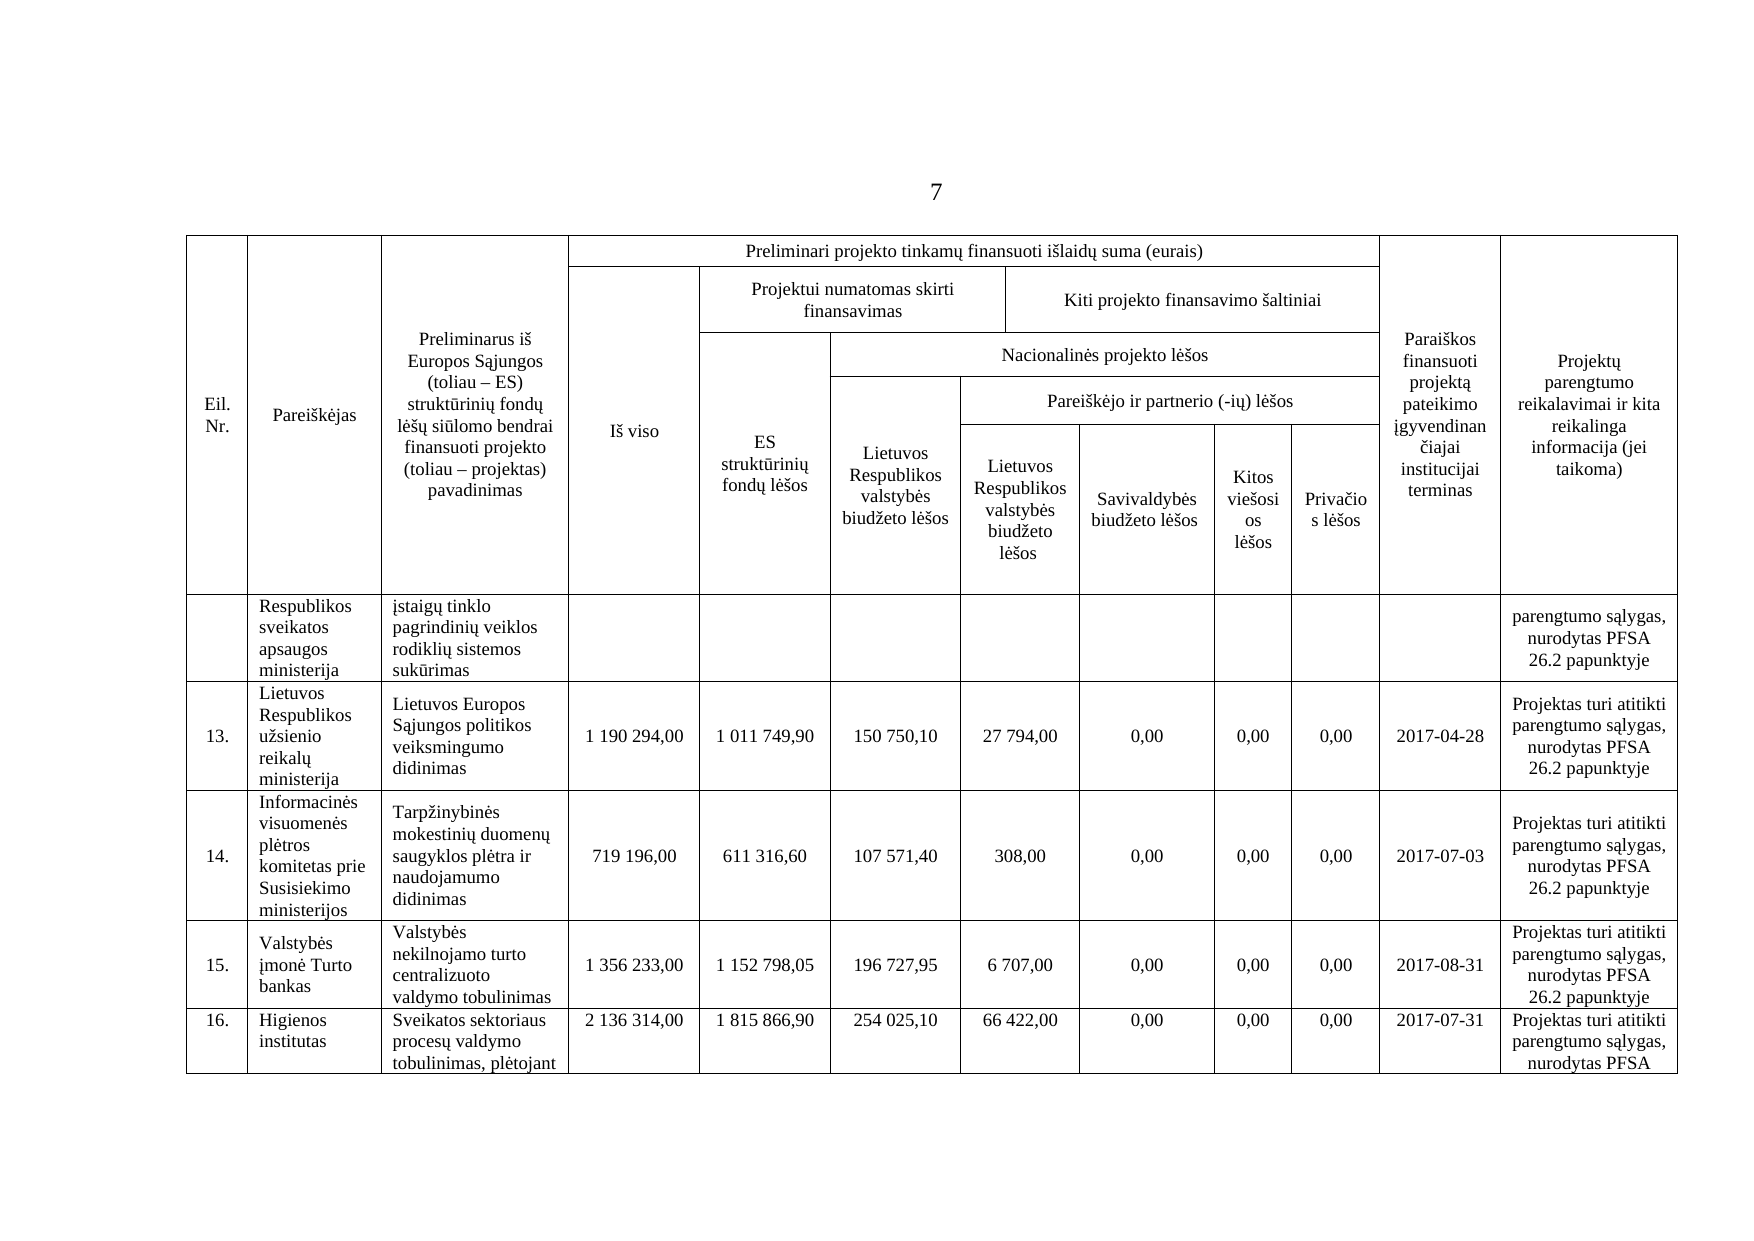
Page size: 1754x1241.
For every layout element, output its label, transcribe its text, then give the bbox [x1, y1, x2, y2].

table_cell Sveikatos sektoriaus procesų valdymo tobulinimas, plėtojant [382, 1009, 568, 1073]
table_cell Tarpžinybinės mokestinių duomenų saugyklos plėtra ir naudojamumo didinimas [382, 791, 568, 920]
table_cell Iš viso [569, 267, 699, 593]
table_header Preliminari projekto tinkamų finansuoti išlaidų suma (eurais) [569, 236, 1379, 266]
table_cell Nacionalinės projekto lėšos [831, 333, 1379, 376]
table_cell 1 152 798,05 [700, 921, 830, 1007]
table_cell 0,00 [1215, 921, 1291, 1007]
table_cell [1678, 332, 1683, 376]
table_cell 0,00 [1215, 1009, 1291, 1073]
table_cell [1678, 790, 1683, 920]
table_cell 0,00 [1215, 791, 1291, 920]
table_header Eil. Nr. [187, 236, 247, 593]
table_cell Informacinės visuomenės plėtros komitetas prie Susisiekimo ministerijos [248, 791, 381, 920]
table_cell 66 422,00 [961, 1009, 1079, 1073]
table_cell Projektas turi atitikti parengtumo sąlygas, nurodytas PFSA 26.2 papunktyje [1501, 921, 1677, 1007]
table_cell 0,00 [1292, 1009, 1379, 1073]
table_header Paraiškos finansuoti projektą pateikimo įgyvendinančiajai institucijai terminas [1380, 236, 1500, 593]
table_cell 0,00 [1080, 1009, 1214, 1073]
table_cell Lietuvos Respublikos valstybės biudžeto lėšos [831, 377, 960, 593]
table_cell 254 025,10 [831, 1009, 960, 1073]
table_cell 150 750,10 [831, 682, 960, 790]
table_cell 16. [187, 1009, 247, 1073]
table_cell 2017-07-03 [1380, 791, 1500, 920]
table_cell Kiti projekto finansavimo šaltiniai [1006, 267, 1379, 332]
table_cell įstaigų tinklo pagrindinių veiklos rodiklių sistemos sukūrimas [382, 595, 568, 681]
table_cell ES struktūrinių fondų lėšos [700, 333, 830, 593]
table_cell Projektas turi atitikti parengtumo sąlygas, nurodytas PFSA 26.2 papunktyje [1501, 791, 1677, 920]
table_cell Higienos institutas [248, 1009, 381, 1073]
table_cell 27 794,00 [961, 682, 1079, 790]
table_cell 611 316,60 [700, 791, 830, 920]
table_cell [187, 595, 247, 681]
table_cell [1678, 266, 1683, 332]
table_cell 0,00 [1292, 682, 1379, 790]
table_cell [1678, 376, 1683, 424]
table_cell [700, 595, 830, 681]
table_cell 1 815 866,90 [700, 1009, 830, 1073]
table_header Projektų parengtumo reikalavimai ir kita reikalinga informacija (jei taikoma) [1501, 236, 1677, 593]
table_cell [1678, 681, 1683, 790]
table_cell [569, 595, 699, 681]
table_cell 107 571,40 [831, 791, 960, 920]
table_header Preliminarus iš Europos Sąjungos (toliau – ES) struktūrinių fondų lėšų siūlomo bendrai finansuoti projekto (toliau – projektas) pavadinimas [382, 236, 568, 593]
table_cell 308,00 [961, 791, 1079, 920]
table_cell Lietuvos Respublikos valstybės biudžeto lėšos [961, 425, 1079, 593]
table_cell Respublikos sveikatos apsaugos ministerija [248, 595, 381, 681]
table_cell [1678, 920, 1683, 1007]
table_header [1678, 235, 1683, 266]
table_cell Lietuvos Europos Sąjungos politikos veiksmingumo didinimas [382, 682, 568, 790]
table_cell 0,00 [1080, 921, 1214, 1007]
table_cell Kitos viešosios lėšos [1215, 425, 1291, 593]
table_cell parengtumo sąlygas, nurodytas PFSA 26.2 papunktyje [1501, 595, 1677, 681]
table_cell [831, 595, 960, 681]
table_cell [1678, 594, 1683, 681]
table_cell 196 727,95 [831, 921, 960, 1007]
table_cell 0,00 [1292, 791, 1379, 920]
table_cell 14. [187, 791, 247, 920]
table_cell Valstybės nekilnojamo turto centralizuoto valdymo tobulinimas [382, 921, 568, 1007]
table_header Pareiškėjas [248, 236, 381, 593]
table_cell 1 011 749,90 [700, 682, 830, 790]
table_cell 2017-08-31 [1380, 921, 1500, 1007]
table_cell 1 356 233,00 [569, 921, 699, 1007]
table_cell 0,00 [1215, 682, 1291, 790]
table_cell 2017-07-31 [1380, 1009, 1500, 1073]
table_cell 15. [187, 921, 247, 1007]
table_cell Lietuvos Respublikos užsienio reikalų ministerija [248, 682, 381, 790]
table_cell 0,00 [1080, 682, 1214, 790]
table_cell [1215, 595, 1291, 681]
table_cell Projektui numatomas skirti finansavimas [700, 267, 1005, 332]
table_cell 0,00 [1080, 791, 1214, 920]
table_cell Valstybės įmonė Turto bankas [248, 921, 381, 1007]
table_cell 0,00 [1292, 921, 1379, 1007]
table_cell [1080, 595, 1214, 681]
table_cell Savivaldybės biudžeto lėšos [1080, 425, 1214, 593]
table_cell Projektas turi atitikti parengtumo sąlygas, nurodytas PFSA [1501, 1009, 1677, 1073]
table_cell Projektas turi atitikti parengtumo sąlygas, nurodytas PFSA 26.2 papunktyje [1501, 682, 1677, 790]
table_cell [1380, 595, 1500, 681]
table_cell [1678, 424, 1683, 593]
table_cell 13. [187, 682, 247, 790]
table_cell [1292, 595, 1379, 681]
table_cell [1678, 1008, 1683, 1073]
table_cell 2017-04-28 [1380, 682, 1500, 790]
table_cell Privačios lėšos [1292, 425, 1379, 593]
table_cell Pareiškėjo ir partnerio (-ių) lėšos [961, 377, 1379, 424]
table_cell [961, 595, 1079, 681]
table_cell 6 707,00 [961, 921, 1079, 1007]
table_cell 719 196,00 [569, 791, 699, 920]
table_cell 2 136 314,00 [569, 1009, 699, 1073]
table_cell 1 190 294,00 [569, 682, 699, 790]
